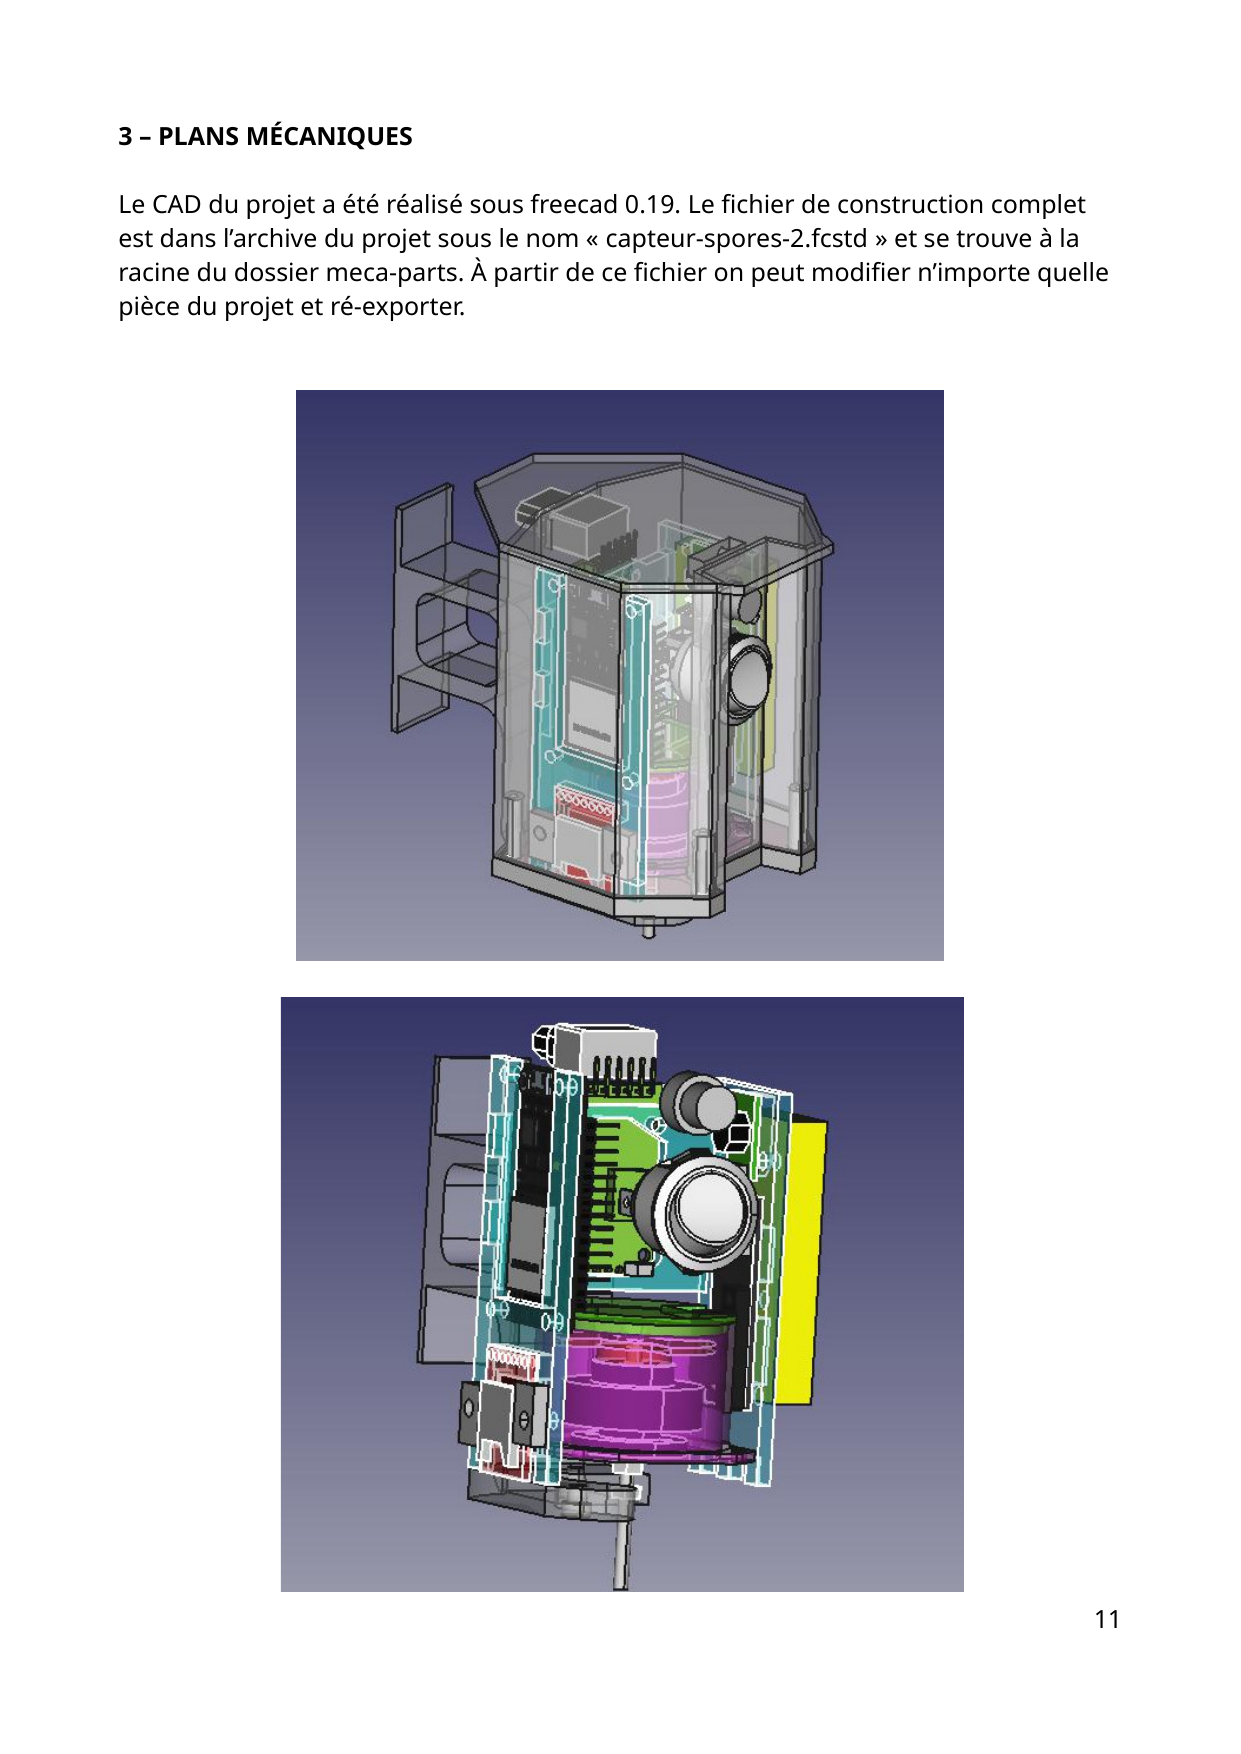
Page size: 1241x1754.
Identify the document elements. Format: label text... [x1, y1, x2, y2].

text Le CAD du projet a été réalisé sous freecad 0.19. Le fichier de construction complet est dans l’archive du projet sous le nom « capteur-spores-2.fcstd » et se trouve à la racine du dossier meca-parts. À partir de ce fichier on peut modifier n’importe quelle pièce du projet et ré-exporter. [118, 186, 1122, 322]
picture [296, 390, 944, 961]
picture [280, 997, 964, 1592]
text 3 – PLANS MÉCANIQUES [118, 118, 1122, 152]
